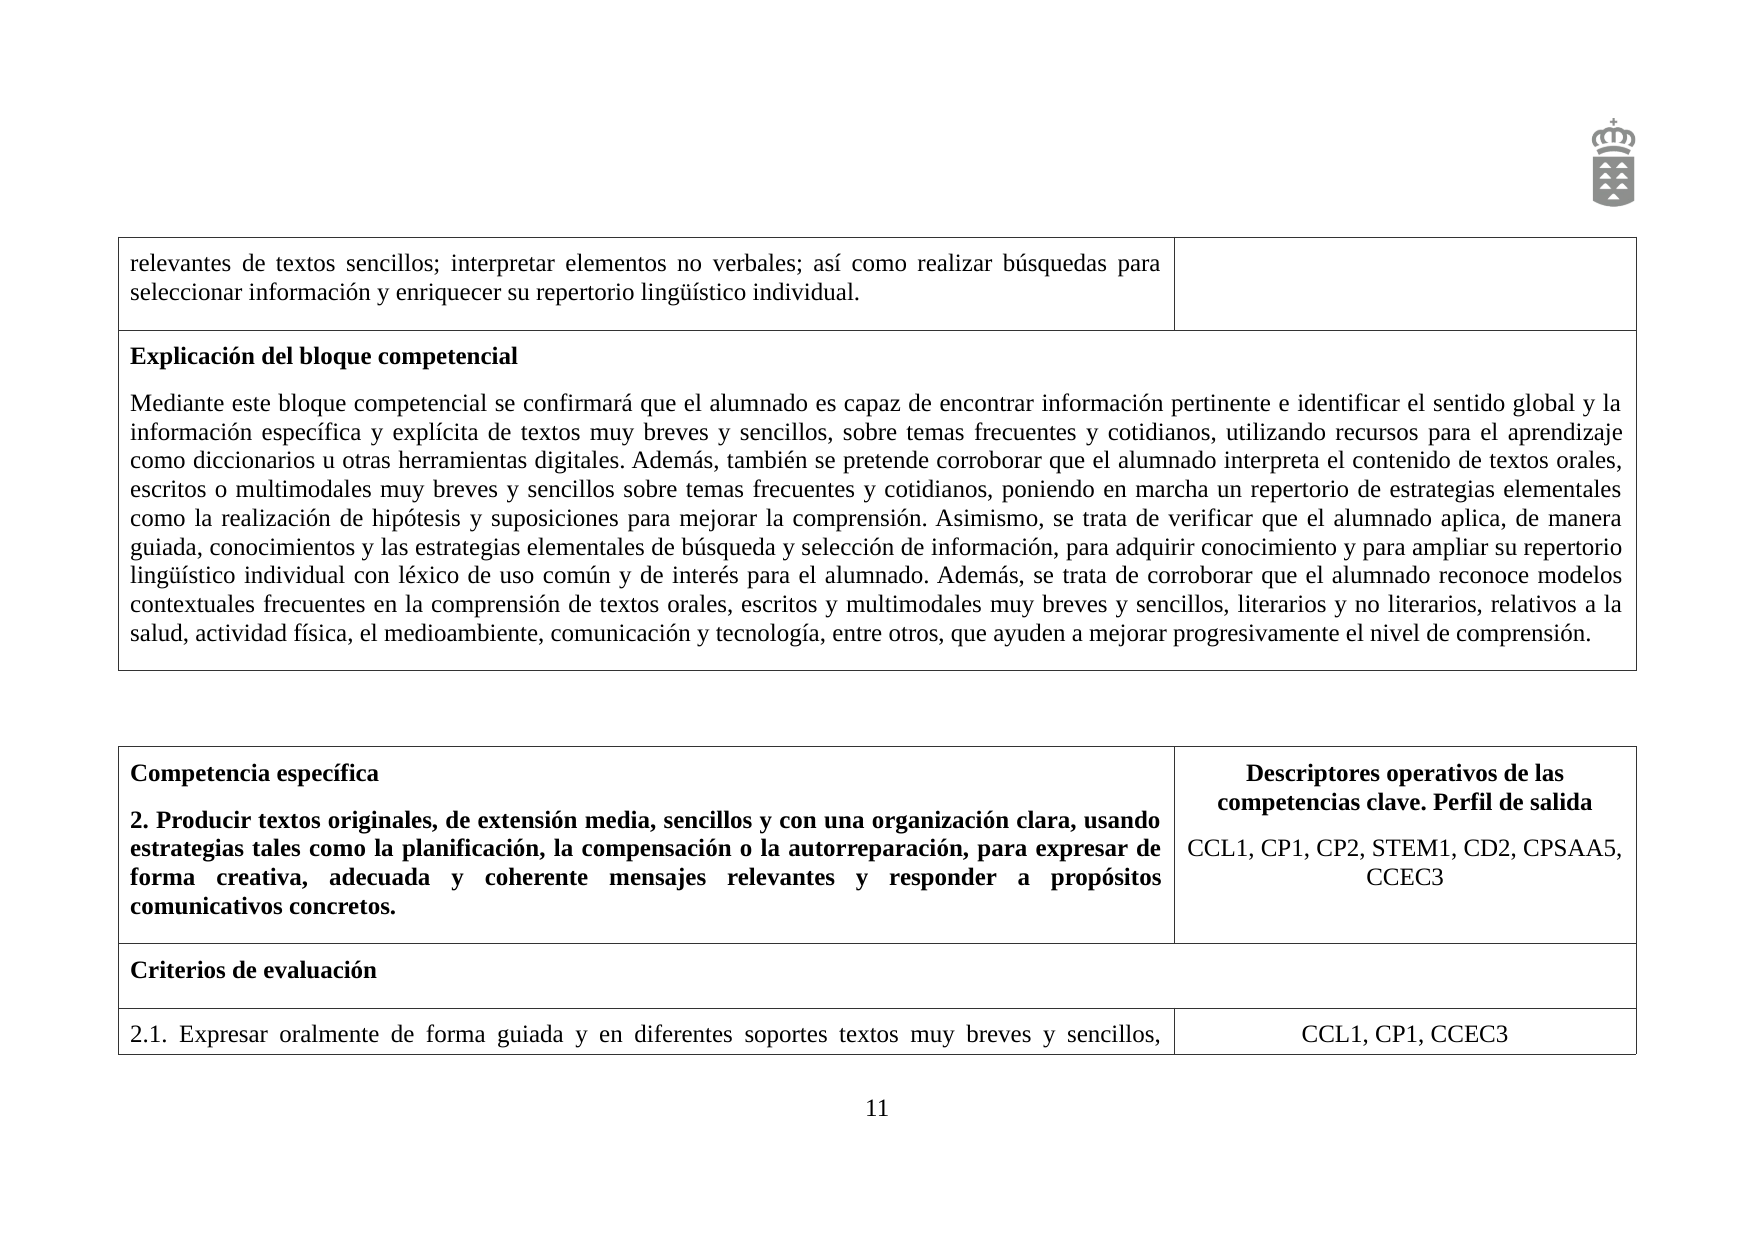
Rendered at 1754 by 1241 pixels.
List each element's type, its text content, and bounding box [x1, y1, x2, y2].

table_cell Explicación del bloque competencial Mediante este bloque competencial se confirmará que el alumnado es capaz de encontrar información pertinente e identificar el sentido global y la información específica y explícita de textos muy breves y sencillos, sobre temas frecuentes y cotidianos, utilizando recursos para el aprendizaje como diccionarios u otras herramientas digitales. Además, también se pretende corroborar que el alumnado interpreta el contenido de textos orales, escritos o multimodales muy breves y sencillos sobre temas frecuentes y cotidianos, poniendo en marcha un repertorio de estrategias elementales como la realización de hipótesis y suposiciones para mejorar la comprensión. Asimismo, se trata de verificar que el alumnado aplica, de manera guiada, conocimientos y las estrategias elementales de búsqueda y selección de información, para adquirir conocimiento y para ampliar su repertorio lingüístico individual con léxico de uso común y de interés para el alumnado. Además, se trata de corroborar que el alumnado reconoce modelos contextuales frecuentes en la comprensión de textos orales, escritos y multimodales muy breves y sencillos, literarios y no literarios, relativos a la salud, actividad física, el medioambiente, comunicación y tecnología, entre otros, que ayuden a mejorar progresivamente el nivel de comprensión. [119, 331, 1636, 670]
table_cell relevantes de textos sencillos; interpretar elementos no verbales; así como realizar búsquedas para seleccionar información y enriquecer su repertorio lingüístico individual. [119, 238, 1174, 329]
table_cell CCL1, CP1, CCEC3 [1175, 1009, 1636, 1054]
table_cell [1175, 238, 1636, 329]
table_cell 2.1. Expresar oralmente de forma guiada y en diferentes soportes textos muy breves y sencillos, [119, 1009, 1174, 1054]
table_cell Criterios de evaluación [119, 944, 1636, 1008]
table_header Competencia específica 2. Producir textos originales, de extensión media, sencillos y con una organización clara, usando estrategias tales como la planificación, la compensación o la autorreparación, para expresar de forma creativa, adecuada y coherente mensajes relevantes y responder a propósitos comunicativos concretos. [119, 747, 1174, 943]
picture [1591, 118, 1636, 207]
table_header Descriptores operativos de las competencias clave. Perfil de salida CCL1, CP1, CP2, STEM1, CD2, CPSAA5, CCEC3 [1175, 747, 1636, 943]
